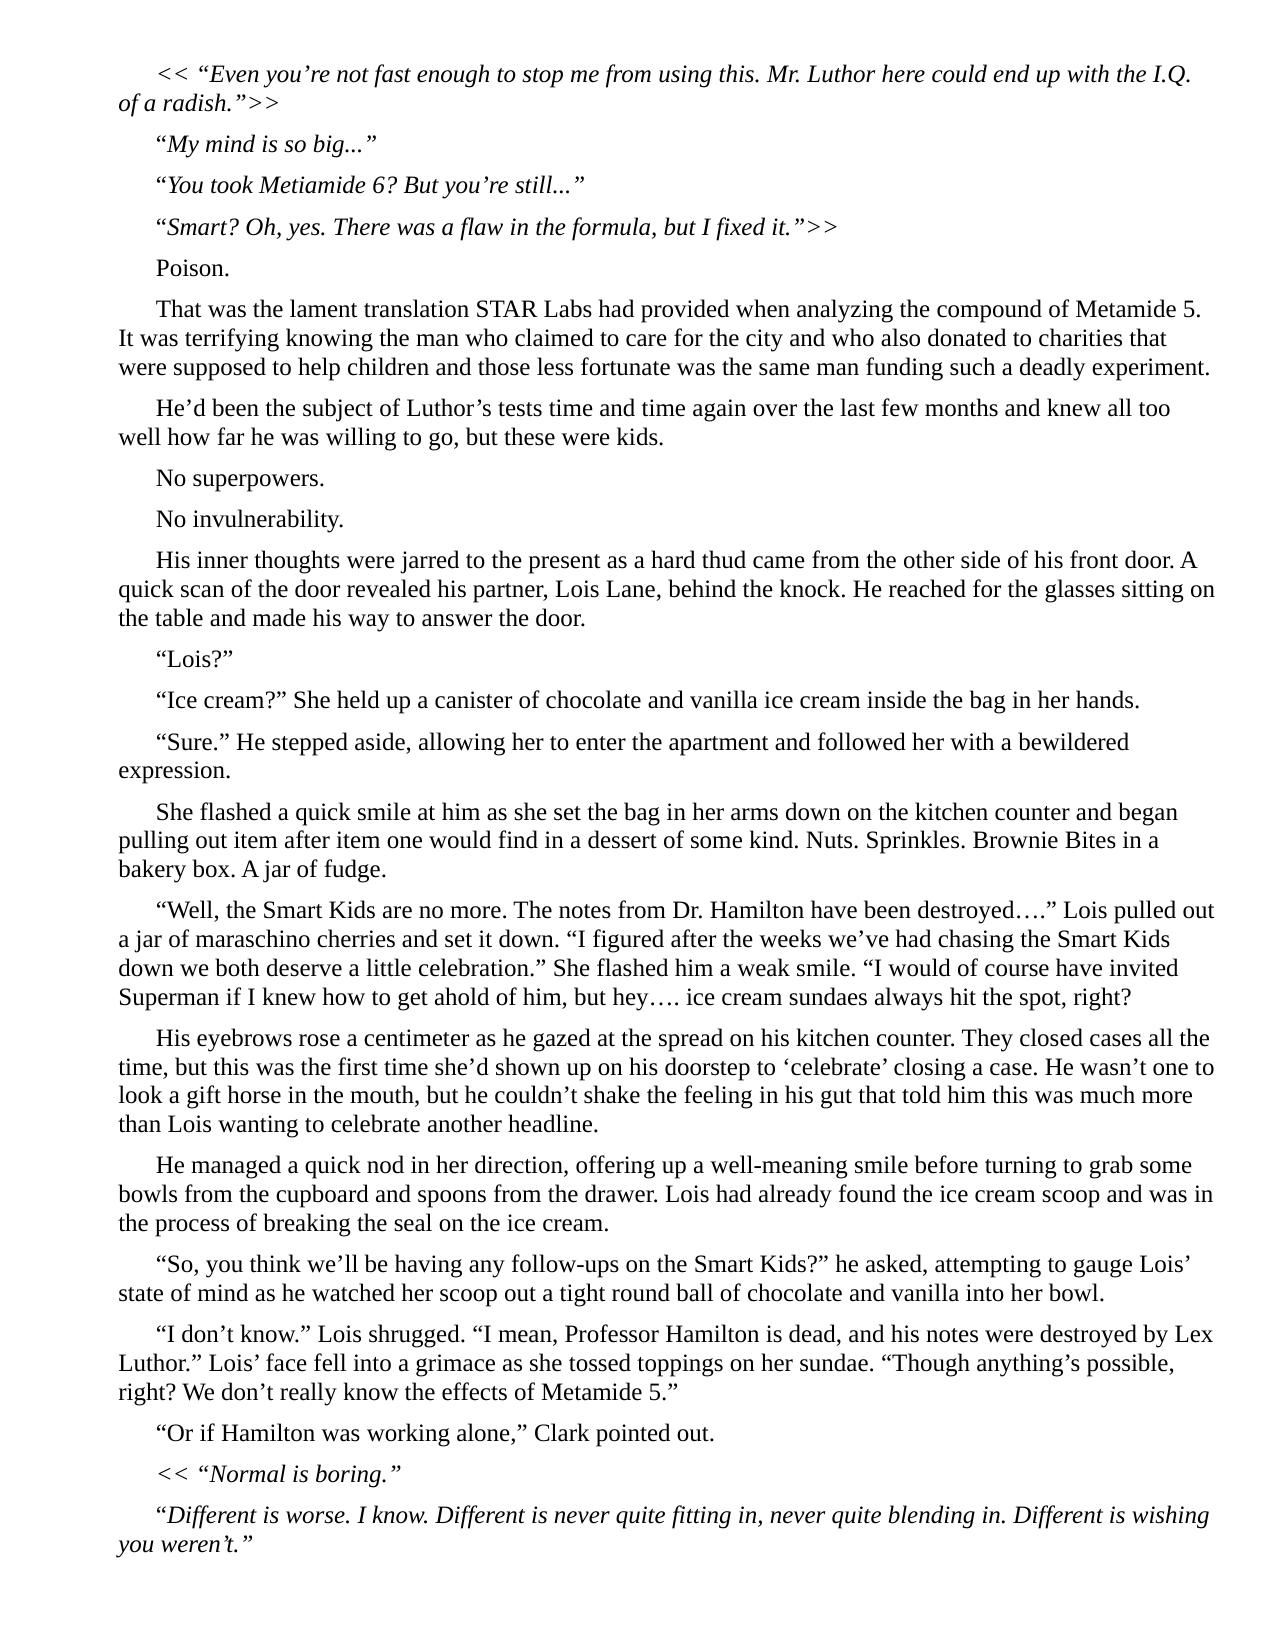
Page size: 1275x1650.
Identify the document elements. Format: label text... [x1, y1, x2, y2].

text No superpowers. [118, 463, 1216, 492]
text His eyebrows rose a centimeter as he gazed at the spread on his kitchen counter. They closed cases all the time, but this was the first time she’d shown up on his doorstep to ‘celebrate’ closing a case. He wasn’t one to look a gift horse in the mouth, but he couldn’t shake the feeling in his gut that told him this was much more than Lois wanting to celebrate another headline. [118, 1023, 1216, 1138]
text “My mind is so big...” [118, 129, 1216, 158]
text << “Even you’re not fast enough to stop me from using this. Mr. Luthor here could end up with the I.Q. of a radish.”>> [118, 59, 1216, 117]
text “So, you think we’ll be having any follow-ups on the Smart Kids?” he asked, attempting to gauge Lois’ state of mind as he watched her scoop out a tight round ball of chocolate and vanilla into her bowl. [118, 1249, 1216, 1307]
text “You took Metiamide 6? But you’re still...” [118, 170, 1216, 199]
text “Ice cream?” She held up a canister of chocolate and vanilla ice cream inside the bag in her hands. [118, 685, 1216, 714]
text “I don’t know.” Lois shrugged. “I mean, Professor Hamilton is dead, and his notes were destroyed by Lex Luthor.” Lois’ face fell into a grimace as she tossed toppings on her sundae. “Though anything’s possible, right? We don’t really know the effects of Metamide 5.” [118, 1319, 1216, 1405]
text “Smart? Oh, yes. There was a flaw in the formula, but I fixed it.”>> [118, 212, 1216, 240]
text “Or if Hamilton was working alone,” Clark pointed out. [118, 1418, 1216, 1447]
text His inner thoughts were jarred to the present as a hard thud came from the other side of his front door. A quick scan of the door revealed his partner, Lois Lane, behind the knock. He reached for the glasses sitting on the table and made his way to answer the door. [118, 545, 1216, 632]
text “Different is worse. I know. Different is never quite fitting in, never quite blending in. Different is wishing you weren’t.” [118, 1500, 1216, 1558]
text “Lois?” [118, 644, 1216, 673]
text That was the lament translation STAR Labs had provided when analyzing the compound of Metamide 5. It was terrifying knowing the man who claimed to care for the city and who also donated to charities that were supposed to help children and those less fortunate was the same man funding such a deadly experiment. [118, 294, 1216, 380]
text She flashed a quick smile at him as she set the bag in her arms down on the kitchen counter and began pulling out item after item one would find in a dessert of some kind. Nuts. Sprinkles. Brownie Bites in a bakery box. A jar of fudge. [118, 797, 1216, 883]
text No invulnerability. [118, 504, 1216, 533]
text Poison. [118, 253, 1216, 282]
text << “Normal is boring.” [118, 1459, 1216, 1488]
text He’d been the subject of Luthor’s tests time and time again over the last few months and knew all too well how far he was willing to go, but these were kids. [118, 393, 1216, 450]
text “Sure.” He stepped aside, allowing her to enter the apartment and followed her with a bewildered expression. [118, 727, 1216, 784]
text “Well, the Smart Kids are no more. The notes from Dr. Hamilton have been destroyed….” Lois pulled out a jar of maraschino cherries and set it down. “I figured after the weeks we’ve had chasing the Smart Kids down we both deserve a little celebration.” She flashed him a weak smile. “I would of course have invited Superman if I knew how to get ahold of him, but hey…. ice cream sundaes always hit the spot, right? [118, 895, 1216, 1010]
text He managed a quick nod in her direction, offering up a well-meaning smile before turning to grab some bowls from the cupboard and spoons from the drawer. Lois had already found the ice cream scoop and was in the process of breaking the seal on the ice cream. [118, 1150, 1216, 1237]
